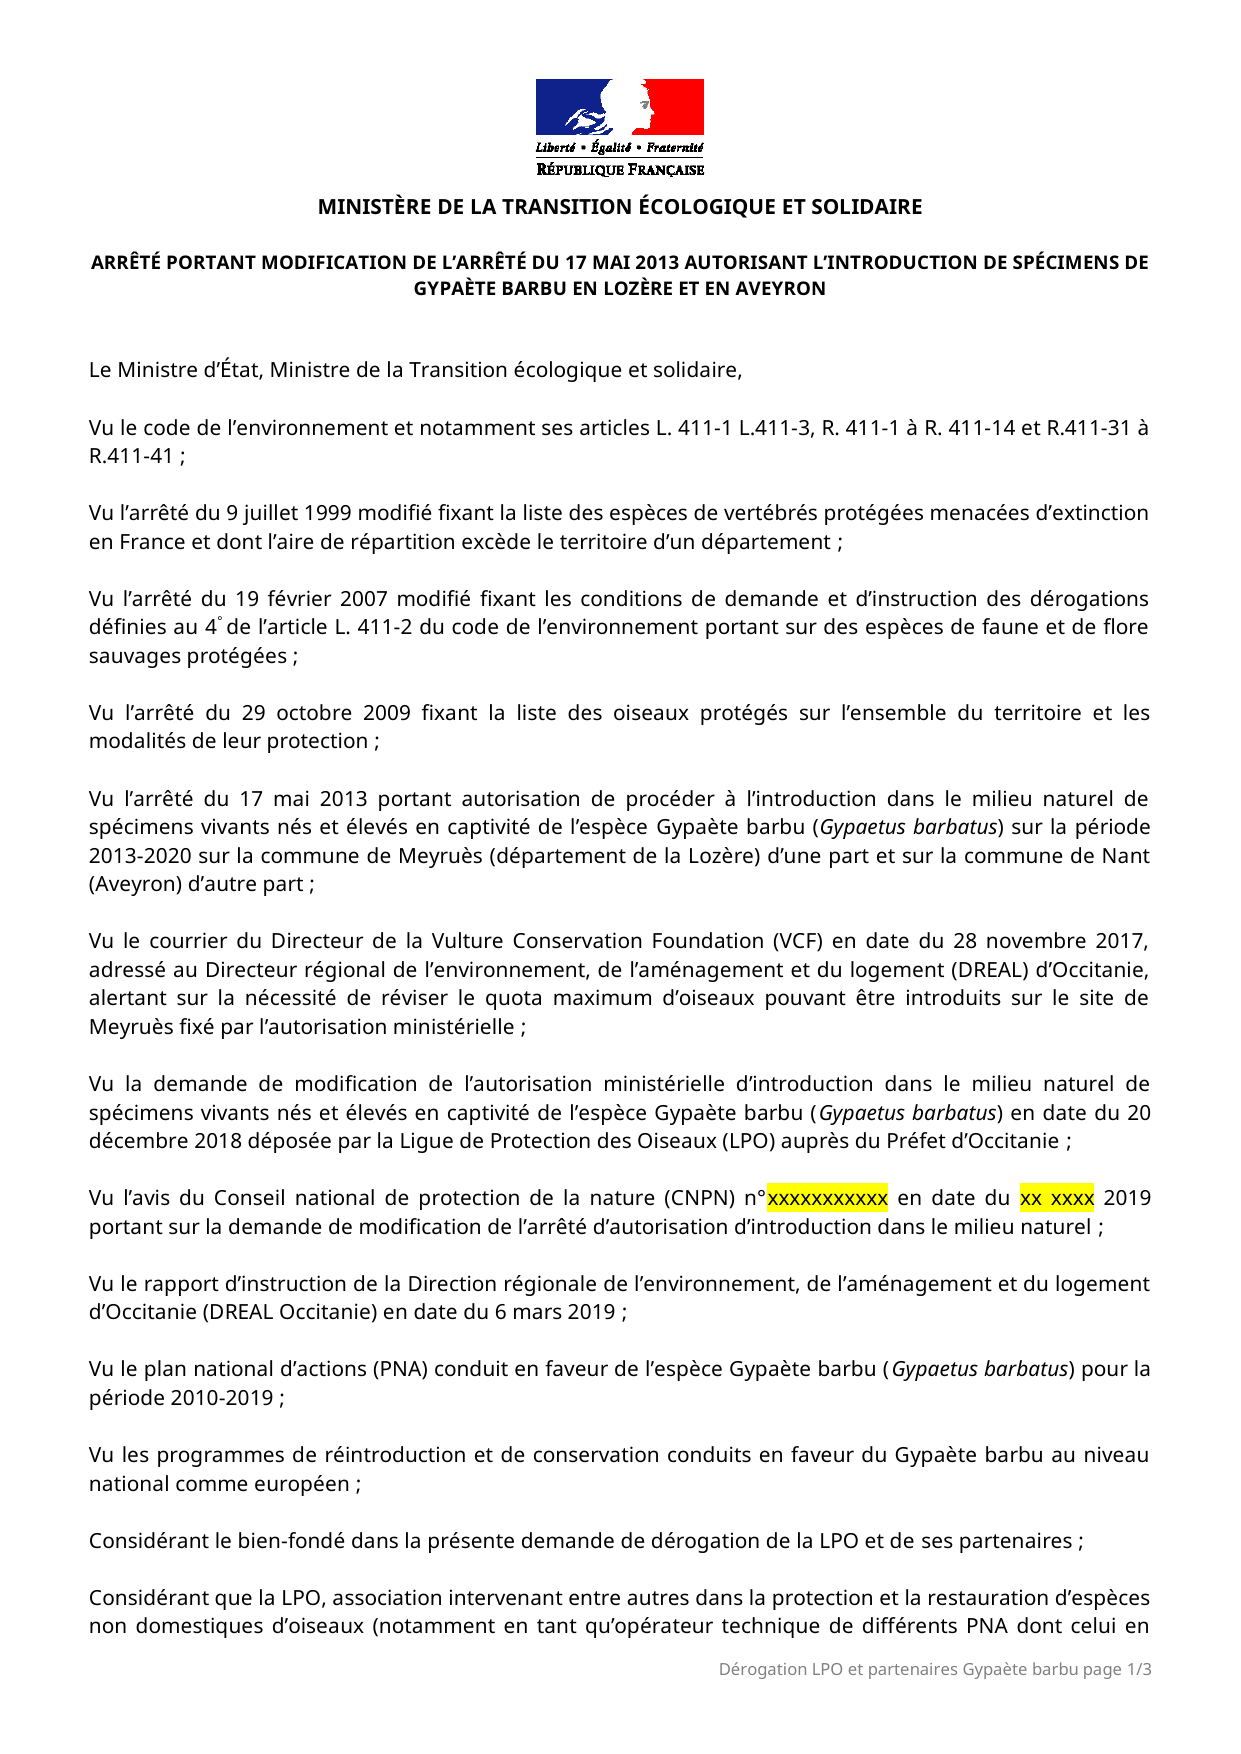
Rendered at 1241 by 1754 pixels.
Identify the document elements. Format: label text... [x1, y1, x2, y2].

text Vu le plan national d’actions (PNA) conduit en faveur de l’espèce Gypaète barbu (Gypaetus barbatus) pour la période 2010-2019 ; [89, 1354, 1152, 1411]
text Vu l’arrêté du 19 février 2007 modifié fixant les conditions de demande et d’instruction des dérogations définies au 4° de l’article L. 411-2 du code de l’environnement portant sur des espèces de faune et de flore sauvages protégées ; [89, 584, 1152, 669]
text MINISTÈRE DE LA TRANSITION ÉCOLOGIQUE ET SOLIDAIRE [89, 192, 1152, 220]
text Le Ministre d’État, Ministre de la Transition écologique et solidaire, [89, 355, 1152, 384]
text Vu la demande de modification de l’autorisation ministérielle d’introduction dans le milieu naturel de spécimens vivants nés et élevés en captivité de l’espèce Gypaète barbu (Gypaetus barbatus) en date du 20 décembre 2018 déposée par la Ligue de Protection des Oiseaux (LPO) auprès du Préfet d’Occitanie ; [89, 1069, 1152, 1154]
text Vu le courrier du Directeur de la Vulture Conservation Foundation (VCF) en date du 28 novembre 2017, adressé au Directeur régional de l’environnement, de l’aménagement et du logement (DREAL) d’Occitanie, alertant sur la nécessité de réviser le quota maximum d’oiseaux pouvant être introduits sur le site de Meyruès fixé par l’autorisation ministérielle ; [89, 926, 1152, 1040]
text ARRÊTÉ PORTANT MODIFICATION DE L’ARRÊTÉ DU 17 MAI 2013 AUTORISANT L’INTRODUCTION DE SPÉCIMENS DE GYPAÈTE BARBU EN LOZÈRE ET EN AVEYRON [89, 249, 1152, 301]
text Considérant le bien-fondé dans la présente demande de dérogation de la LPO et de ses partenaires ; [89, 1526, 1152, 1554]
text Vu le code de l’environnement et notamment ses articles L. 411-1 L.411-3, R. 411-1 à R. 411-14 et R.411-31 à R.411-41 ; [89, 412, 1152, 469]
text Vu l’arrêté du 9 juillet 1999 modifié fixant la liste des espèces de vertébrés protégées menacées d’extinction en France et dont l’aire de répartition excède le territoire d’un département ; [89, 498, 1152, 555]
text Vu l’arrêté du 29 octobre 2009 fixant la liste des oiseaux protégés sur l’ensemble du territoire et les modalités de leur protection ; [89, 698, 1152, 755]
text Considérant que la LPO, association intervenant entre autres dans la protection et la restauration d’espèces non domestiques d’oiseaux (notamment en tant qu’opérateur technique de différents PNA dont celui en [89, 1583, 1152, 1640]
picture [535, 76, 705, 177]
text Vu l’avis du Conseil national de protection de la nature (CNPN) n°xxxxxxxxxxx en date du xx xxxx 2019 portant sur la demande de modification de l’arrêté d’autorisation d’introduction dans le milieu naturel ; [89, 1183, 1152, 1240]
text Vu l’arrêté du 17 mai 2013 portant autorisation de procéder à l’introduction dans le milieu naturel de spécimens vivants nés et élevés en captivité de l’espèce Gypaète barbu (Gypaetus barbatus) sur la période 2013-2020 sur la commune de Meyruès (département de la Lozère) d’une part et sur la commune de Nant (Aveyron) d’autre part ; [89, 783, 1152, 898]
text Vu le rapport d’instruction de la Direction régionale de l’environnement, de l’aménagement et du logement d’Occitanie (DREAL Occitanie) en date du 6 mars 2019 ; [89, 1269, 1152, 1326]
text Vu les programmes de réintroduction et de conservation conduits en faveur du Gypaète barbu au niveau national comme européen ; [89, 1440, 1152, 1497]
